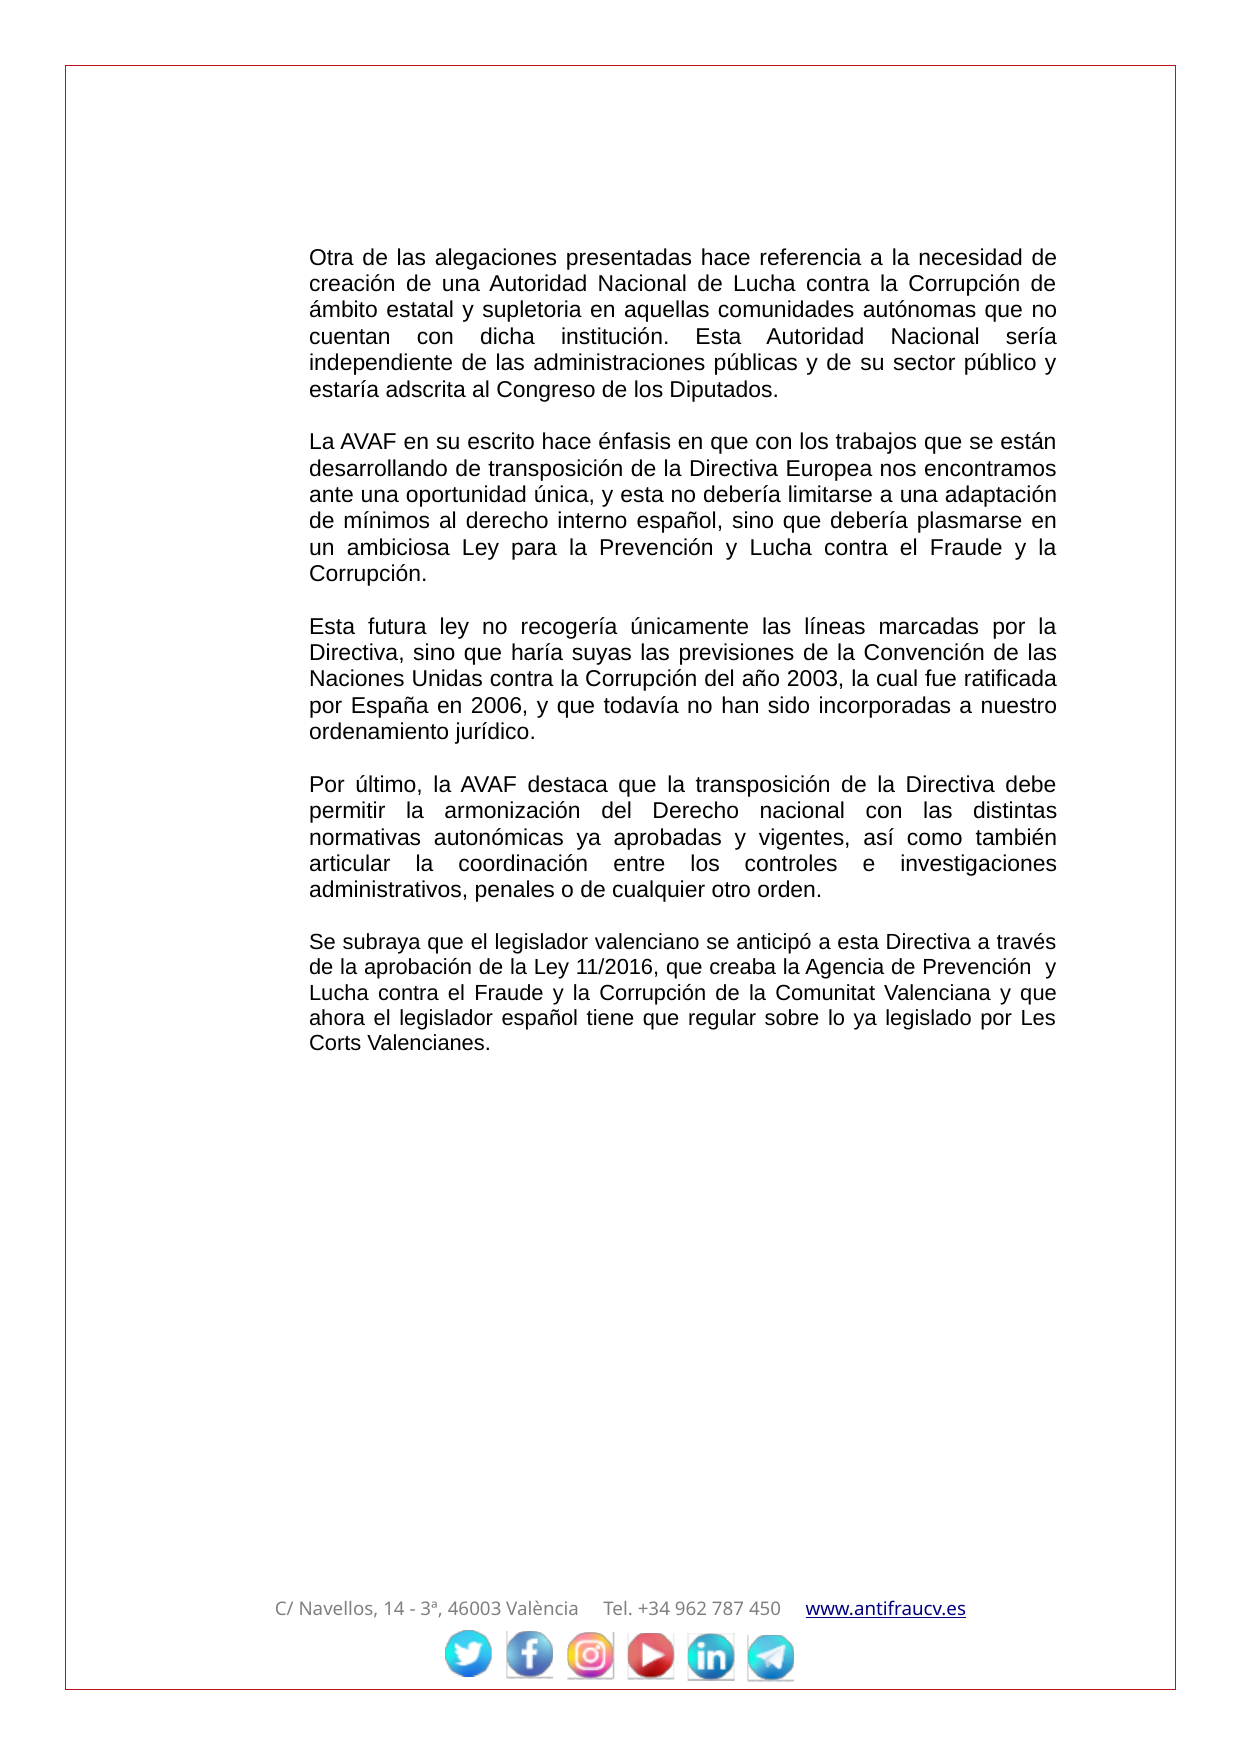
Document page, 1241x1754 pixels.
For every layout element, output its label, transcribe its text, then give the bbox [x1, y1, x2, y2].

table_header [143, 238, 303, 1166]
table_header Otra de las alegaciones presentadas hace referencia a la necesidad de creación de una Autoridad Nacional de Lucha contra la Corrupción de ámbito estatal y supletoria en aquellas comunidades autónomas que no cuentan con dicha institución. Esta Autoridad Nacional sería independiente de las administraciones públicas y de su sector público y estaría adscrita al Congreso de los Diputados. La AVAF en su escrito hace énfasis en que con los trabajos que se están desarrollando de transposición de la Directiva Europea nos encontramos ante una oportunidad única, y esta no debería limitarse a una adaptación de mínimos al derecho interno español, sino que debería plasmarse en un ambiciosa Ley para la Prevención y Lucha contra el Fraude y la Corrupción. Esta futura ley no recogería únicamente las líneas marcadas por la Directiva, sino que haría suyas las previsiones de la Convención de las Naciones Unidas contra la Corrupción del año 2003, la cual fue ratificada por España en 2006, y que todavía no han sido incorporadas a nuestro ordenamiento jurídico. Por último, la AVAF destaca que la transposición de la Directiva debe permitir la armonización del Derecho nacional con las distintas normativas autonómicas ya aprobadas y vigentes, así como también articular la coordinación entre los controles e investigaciones administrativos, penales o de cualquier otro orden. Se subraya que el legislador valenciano se anticipó a esta Directiva a través de la aprobación de la Ley 11/2016, que creaba la Agencia de Prevención y Lucha contra el Fraude y la Corrupción de la Comunitat Valenciana y que ahora el legislador español tiene que regular sobre lo ya legislado por Les Corts Valencianes. [303, 238, 1063, 1166]
